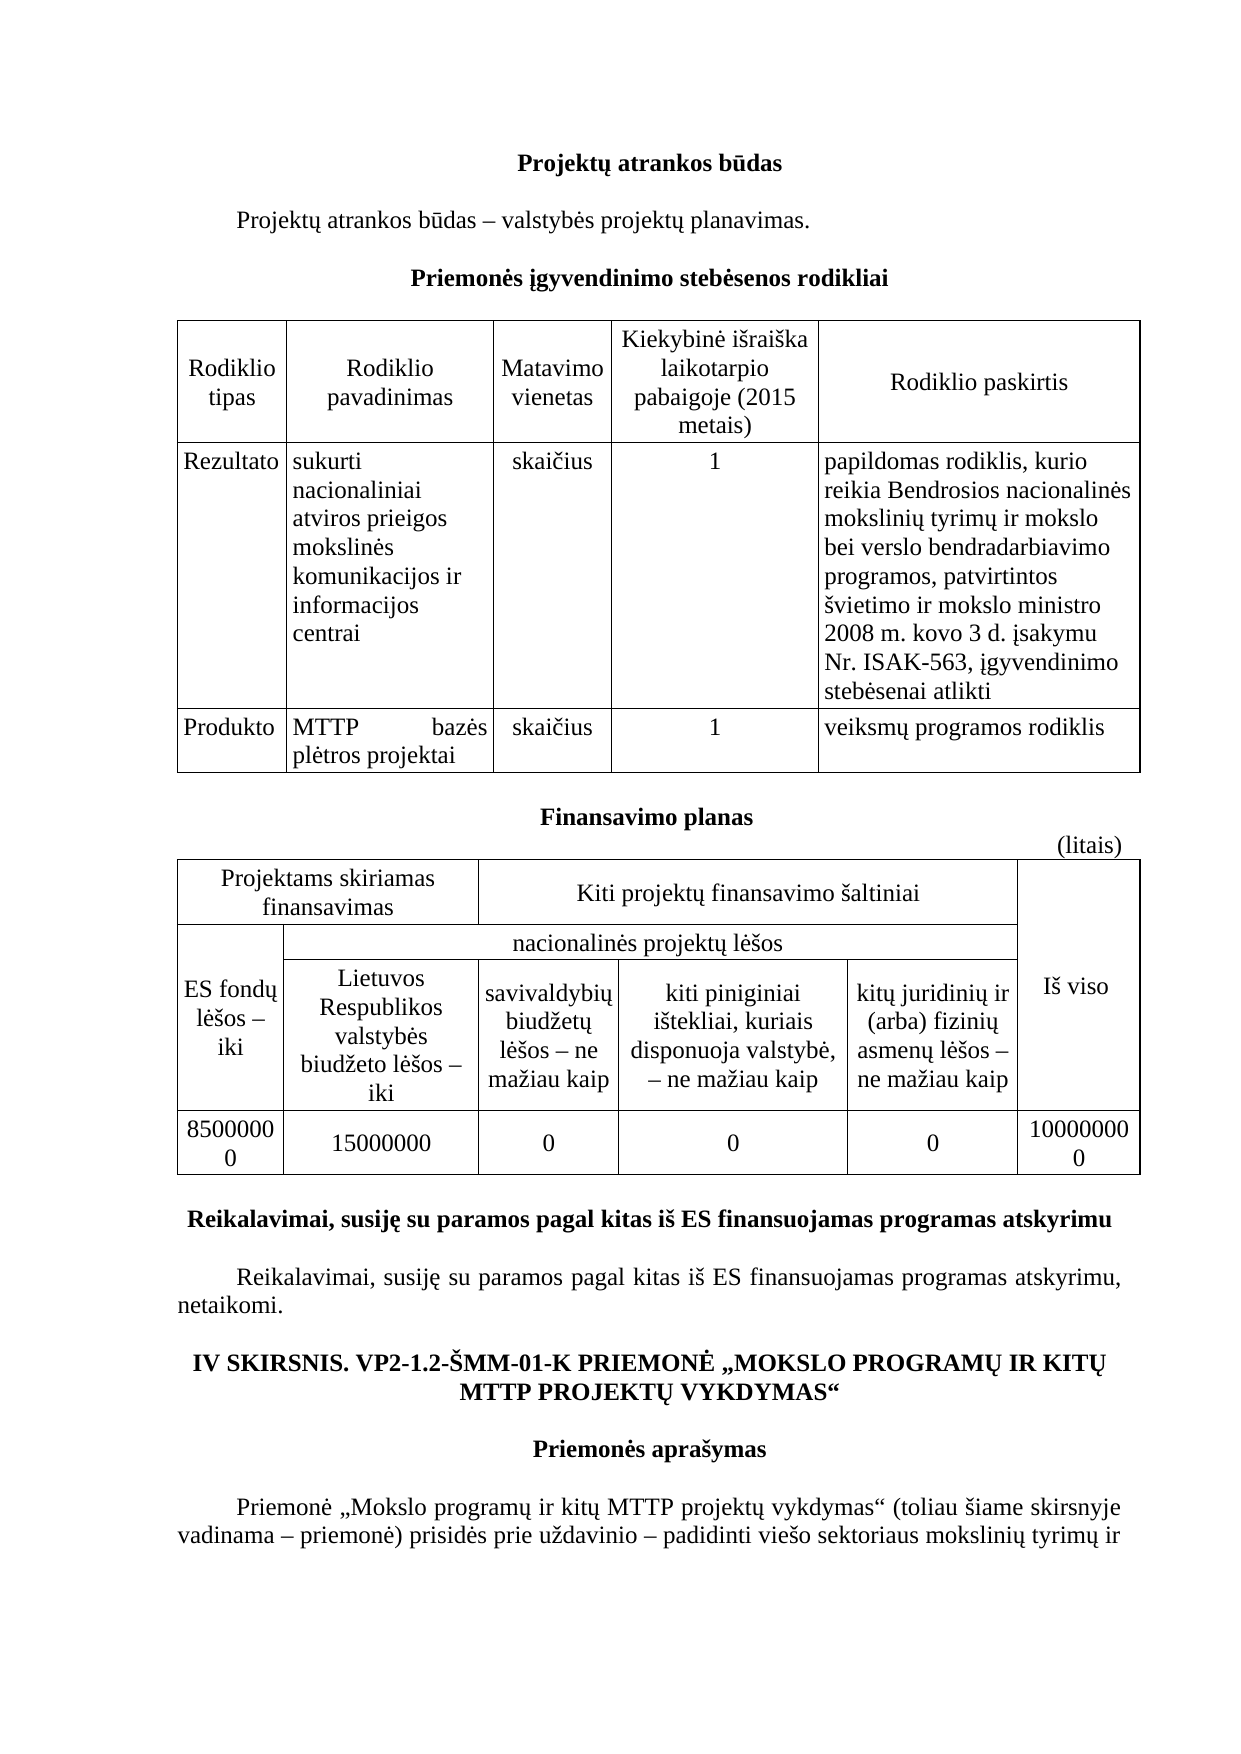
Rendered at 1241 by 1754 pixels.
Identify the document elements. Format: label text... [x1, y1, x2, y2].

table_header Projektams skiriamas finansavimas [178, 860, 478, 924]
table_cell sukurti nacionaliniai atviros prieigos mokslinės komunikacijos ir informacijos centrai [287, 443, 493, 708]
table_cell ES fondų lėšos – iki [178, 925, 283, 1110]
table_header Iš viso [1018, 860, 1139, 1110]
table_cell 100000000 [1018, 1111, 1139, 1174]
table_header Rodiklio paskirtis [819, 321, 1139, 442]
table_cell 1 [612, 443, 818, 708]
text Reikalavimai, susiję su paramos pagal kitas iš ES finansuojamas programas atskyrimu, netaikomi. [177, 1262, 1122, 1319]
table_header Kiekybinė išraiška laikotarpio pabaigoje (2015 metais) [612, 321, 818, 442]
table_cell skaičius [494, 443, 611, 708]
table_cell 0 [619, 1111, 847, 1174]
table_cell 85000000 [178, 1111, 283, 1174]
text Reikalavimai, susiję su paramos pagal kitas iš ES finansuojamas programas atskyrimu [177, 1204, 1122, 1233]
table_header Rodiklio tipas [178, 321, 286, 442]
table_cell MTTP bazės plėtros projektai [287, 709, 493, 772]
text (litais) [177, 831, 1122, 859]
text Priemonės įgyvendinimo stebėsenos rodikliai [177, 263, 1122, 291]
table_cell Produkto [178, 709, 286, 772]
table_cell kiti piniginiai ištekliai, kuriais disponuoja valstybė, – ne mažiau kaip [619, 960, 847, 1110]
table_cell kitų juridinių ir (arba) fizinių asmenų lėšos – ne mažiau kaip [848, 960, 1017, 1110]
table_cell papildomas rodiklis, kurio reikia Bendrosios nacionalinės mokslinių tyrimų ir mokslo bei verslo bendradarbiavimo programos, patvirtintos švietimo ir mokslo ministro 2008 m. kovo 3 d. įsakymu Nr. ISAK-563, įgyvendinimo stebėsenai atlikti [819, 443, 1139, 708]
table_cell 0 [848, 1111, 1017, 1174]
table_cell 1 [612, 709, 818, 772]
text Finansavimo planas [177, 802, 1122, 831]
table_cell nacionalinės projektų lėšos [284, 925, 1017, 959]
table_cell veiksmų programos rodiklis [819, 709, 1139, 772]
table_cell savivaldybių biudžetų lėšos – ne mažiau kaip [479, 960, 618, 1110]
table_header Rodiklio pavadinimas [287, 321, 493, 442]
text IV SKIRSNIS. VP2-1.2-ŠMM-01-K PRIEMONĖ „MOKSLO PROGRAMŲ IR KITŲ MTTP PROJEKTŲ VYKDYMAS“ [177, 1348, 1122, 1405]
table_cell 0 [479, 1111, 618, 1174]
table_cell 15000000 [284, 1111, 478, 1174]
table_header Matavimo vienetas [494, 321, 611, 442]
table_cell Lietuvos Respublikos valstybės biudžeto lėšos – iki [284, 960, 478, 1110]
table_cell Rezultato [178, 443, 286, 708]
text Projektų atrankos būdas – valstybės projektų planavimas. [177, 205, 1122, 234]
table_header Kiti projektų finansavimo šaltiniai [479, 860, 1017, 924]
text Priemonės aprašymas [177, 1434, 1122, 1463]
text Projektų atrankos būdas [177, 148, 1122, 176]
text Priemonė „Mokslo programų ir kitų MTTP projektų vykdymas“ (toliau šiame skirsnyje vadinama – priemonė) prisidės prie uždavinio – padidinti viešo sektoriaus mokslinių tyrimų ir [177, 1492, 1122, 1549]
table_cell skaičius [494, 709, 611, 772]
